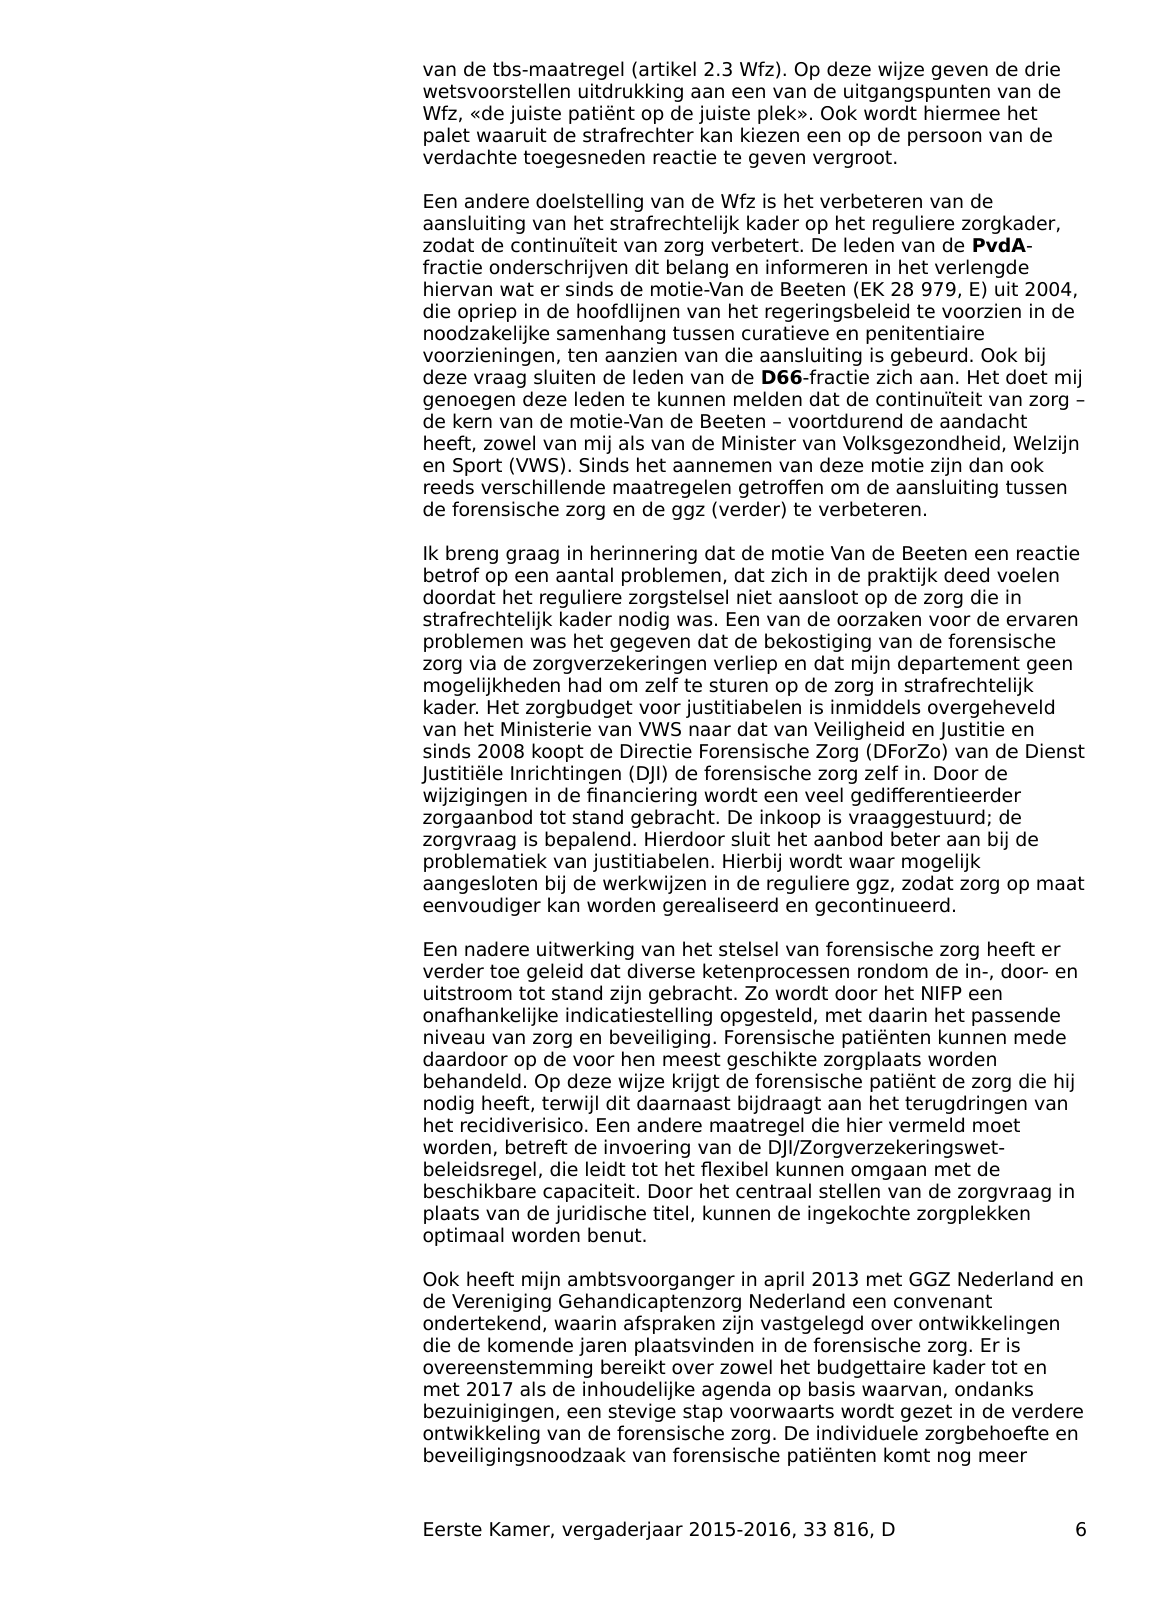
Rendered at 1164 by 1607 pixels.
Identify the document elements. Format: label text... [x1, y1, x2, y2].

text Ook heeft mijn ambtsvoorganger in april 2013 met GGZ Nederland en de Vereniging Gehandicaptenzorg Nederland een convenant ondertekend, waarin afspraken zijn vastgelegd over ontwikkelingen die de komende jaren plaatsvinden in de forensische zorg. Er is overeenstemming bereikt over zowel het budgettaire kader tot en met 2017 als de inhoudelijke agenda op basis waarvan, ondanks bezuinigingen, een stevige stap voorwaarts wordt gezet in de verdere ontwikkeling van de forensische zorg. De individuele zorgbehoefte en beveiligingsnoodzaak van forensische patiënten komt nog meer [422, 1269, 1087, 1467]
text Een andere doelstelling van de Wfz is het verbeteren van de aansluiting van het strafrechtelijk kader op het reguliere zorgkader, zodat de continuïteit van zorg verbetert. De leden van de PvdA-fractie onderschrijven dit belang en informeren in het verlengde hiervan wat er sinds de motie-Van de Beeten (EK 28 979, E) uit 2004, die opriep in de hoofdlijnen van het regeringsbeleid te voorzien in de noodzakelijke samenhang tussen curatieve en penitentiaire voorzieningen, ten aanzien van die aansluiting is gebeurd. Ook bij deze vraag sluiten de leden van de D66-fractie zich aan. Het doet mij genoegen deze leden te kunnen melden dat de continuïteit van zorg – de kern van de motie-Van de Beeten – voortdurend de aandacht heeft, zowel van mij als van de Minister van Volksgezondheid, Welzijn en Sport (VWS). Sinds het aannemen van deze motie zijn dan ook reeds verschillende maatregelen getroffen om de aansluiting tussen de forensische zorg en de ggz (verder) te verbeteren. [422, 191, 1087, 521]
text van de tbs-maatregel (artikel 2.3 Wfz). Op deze wijze geven de drie wetsvoorstellen uitdrukking aan een van de uitgangspunten van de Wfz, «de juiste patiënt op de juiste plek». Ook wordt hiermee het palet waaruit de strafrechter kan kiezen een op de persoon van de verdachte toegesneden reactie te geven vergroot. [422, 59, 1087, 169]
text Een nadere uitwerking van het stelsel van forensische zorg heeft er verder toe geleid dat diverse ketenprocessen rondom de in-, door- en uitstroom tot stand zijn gebracht. Zo wordt door het NIFP een onafhankelijke indicatiestelling opgesteld, met daarin het passende niveau van zorg en beveiliging. Forensische patiënten kunnen mede daardoor op de voor hen meest geschikte zorgplaats worden behandeld. Op deze wijze krijgt de forensische patiënt de zorg die hij nodig heeft, terwijl dit daarnaast bijdraagt aan het terugdringen van het recidiverisico. Een andere maatregel die hier vermeld moet worden, betreft de invoering van de DJI/Zorgverzekeringswet-beleidsregel, die leidt tot het flexibel kunnen omgaan met de beschikbare capaciteit. Door het centraal stellen van de zorgvraag in plaats van de juridische titel, kunnen de ingekochte zorgplekken optimaal worden benut. [422, 939, 1087, 1247]
text Ik breng graag in herinnering dat de motie Van de Beeten een reactie betrof op een aantal problemen, dat zich in de praktijk deed voelen doordat het reguliere zorgstelsel niet aansloot op de zorg die in strafrechtelijk kader nodig was. Een van de oorzaken voor de ervaren problemen was het gegeven dat de bekostiging van de forensische zorg via de zorgverzekeringen verliep en dat mijn departement geen mogelijkheden had om zelf te sturen op de zorg in strafrechtelijk kader. Het zorgbudget voor justitiabelen is inmiddels overgeheveld van het Ministerie van VWS naar dat van Veiligheid en Justitie en sinds 2008 koopt de Directie Forensische Zorg (DForZo) van de Dienst Justitiële Inrichtingen (DJI) de forensische zorg zelf in. Door de wijzigingen in de financiering wordt een veel gedifferentieerder zorgaanbod tot stand gebracht. De inkoop is vraaggestuurd; de zorgvraag is bepalend. Hierdoor sluit het aanbod beter aan bij de problematiek van justitiabelen. Hierbij wordt waar mogelijk aangesloten bij de werkwijzen in de reguliere ggz, zodat zorg op maat eenvoudiger kan worden gerealiseerd en gecontinueerd. [422, 543, 1087, 917]
